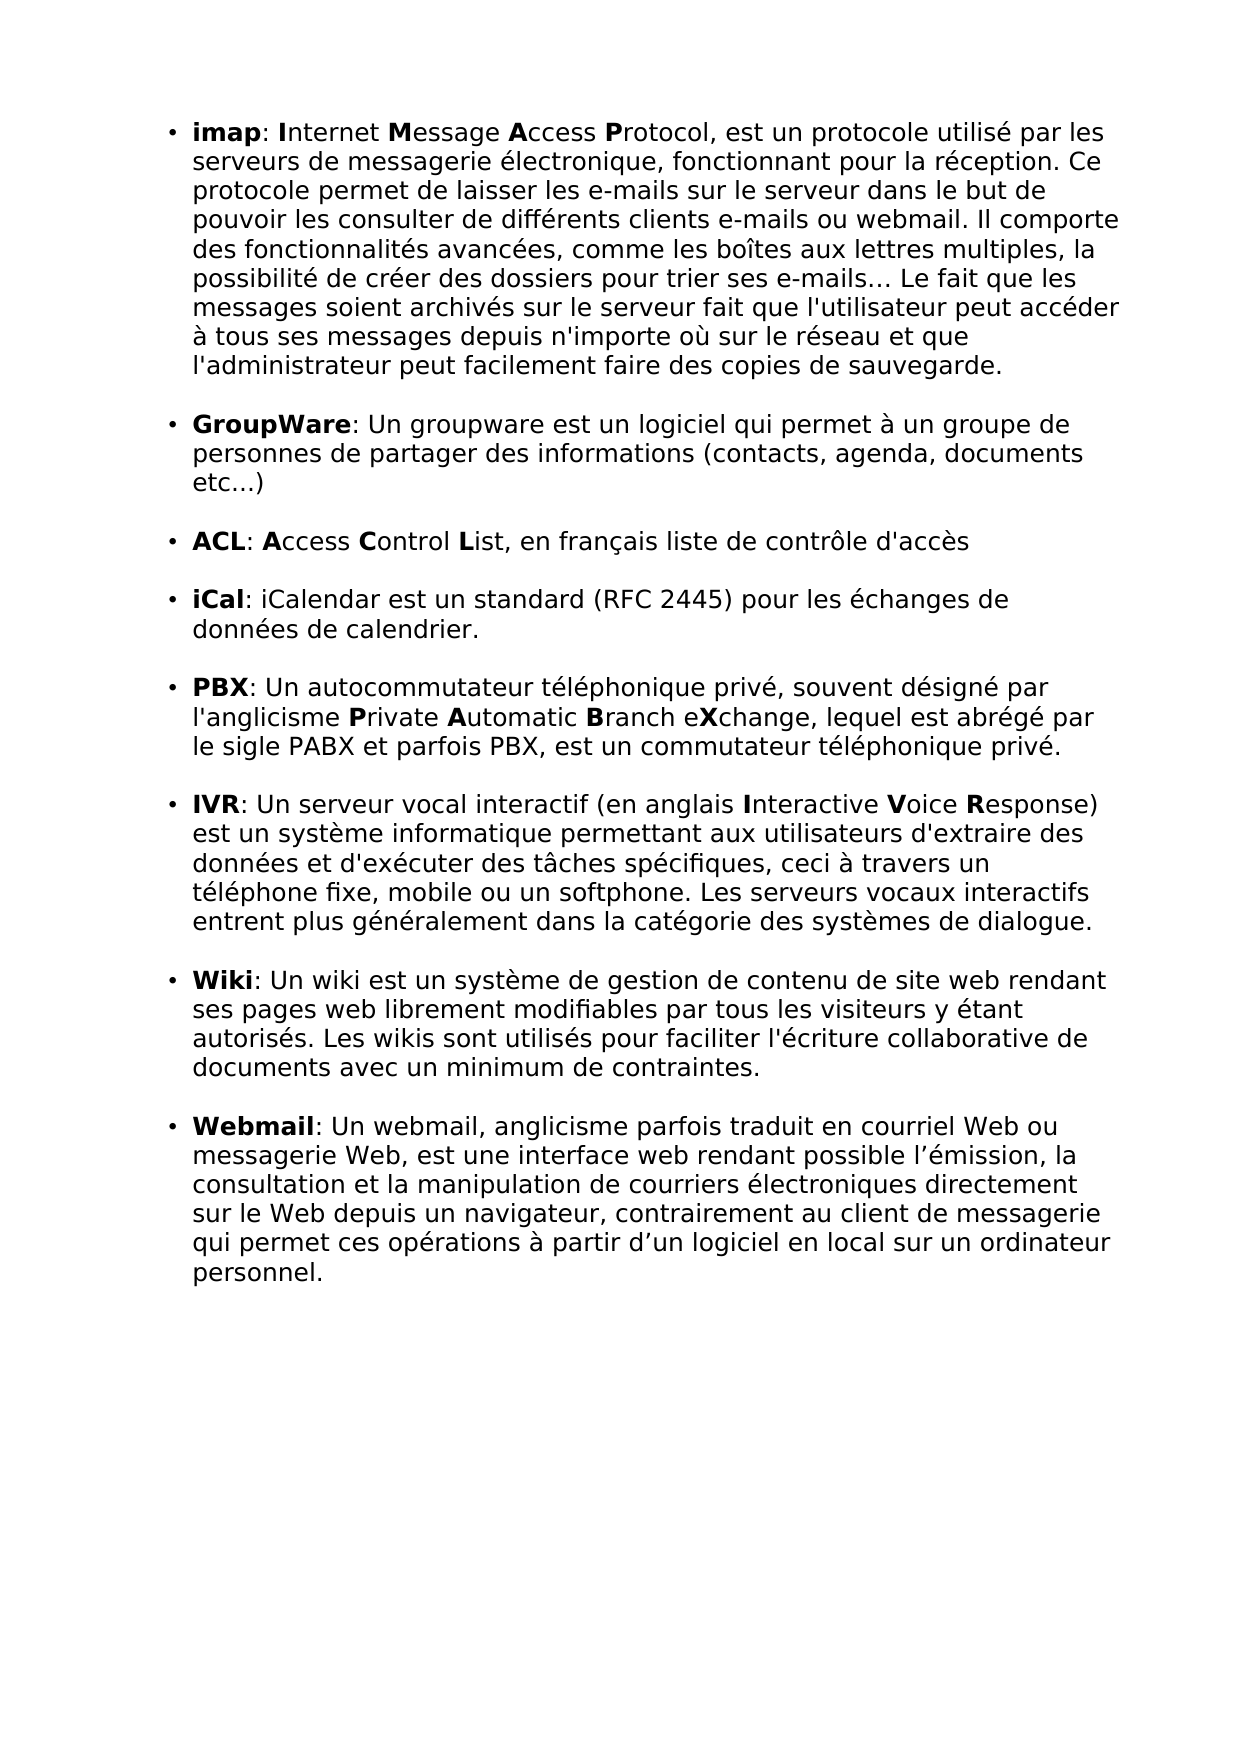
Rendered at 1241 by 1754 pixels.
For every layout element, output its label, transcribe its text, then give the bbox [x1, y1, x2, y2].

list imap: Internet Message Access Protocol, est un protocole utilisé par les serveurs de messagerie électronique, fonctionnant pour la réception. Ce protocole permet de laisser les e-mails sur le serveur dans le but de pouvoir les consulter de différents clients e-mails ou webmail. Il comporte des fonctionnalités avancées, comme les boîtes aux lettres multiples, la possibilité de créer des dossiers pour trier ses e-mails… Le fait que les messages soient archivés sur le serveur fait que l'utilisateur peut accéder à tous ses messages depuis n'importe où sur le réseau et que l'administrateur peut facilement faire des copies de sauvegarde. [177, 118, 1122, 381]
list iCal: iCalendar est un standard (RFC 2445) pour les échanges de données de calendrier. [177, 586, 1122, 644]
list IVR: Un serveur vocal interactif (en anglais Interactive Voice Response) est un système informatique permettant aux utilisateurs d'extraire des données et d'exécuter des tâches spécifiques, ceci à travers un téléphone fixe, mobile ou un softphone. Les serveurs vocaux interactifs entrent plus généralement dans la catégorie des systèmes de dialogue. [177, 791, 1122, 936]
list Webmail: Un webmail, anglicisme parfois traduit en courriel Web ou messagerie Web, est une interface web rendant possible l’émission, la consultation et la manipulation de courriers électroniques directement sur le Web depuis un navigateur, contrairement au client de messagerie qui permet ces opérations à partir d’un logiciel en local sur un ordinateur personnel. [177, 1112, 1122, 1287]
list ACL: Access Control List, en français liste de contrôle d'accès [177, 527, 1122, 556]
list Wiki: Un wiki est un système de gestion de contenu de site web rendant ses pages web librement modifiables par tous les visiteurs y étant autorisés. Les wikis sont utilisés pour faciliter l'écriture collaborative de documents avec un minimum de contraintes. [177, 966, 1122, 1082]
list PBX: Un autocommutateur téléphonique privé, souvent désigné par l'anglicisme Private Automatic Branch eXchange, lequel est abrégé par le sigle PABX et parfois PBX, est un commutateur téléphonique privé. [177, 673, 1122, 761]
list GroupWare: Un groupware est un logiciel qui permet à un groupe de personnes de partager des informations (contacts, agenda, documents etc...) [177, 410, 1122, 498]
